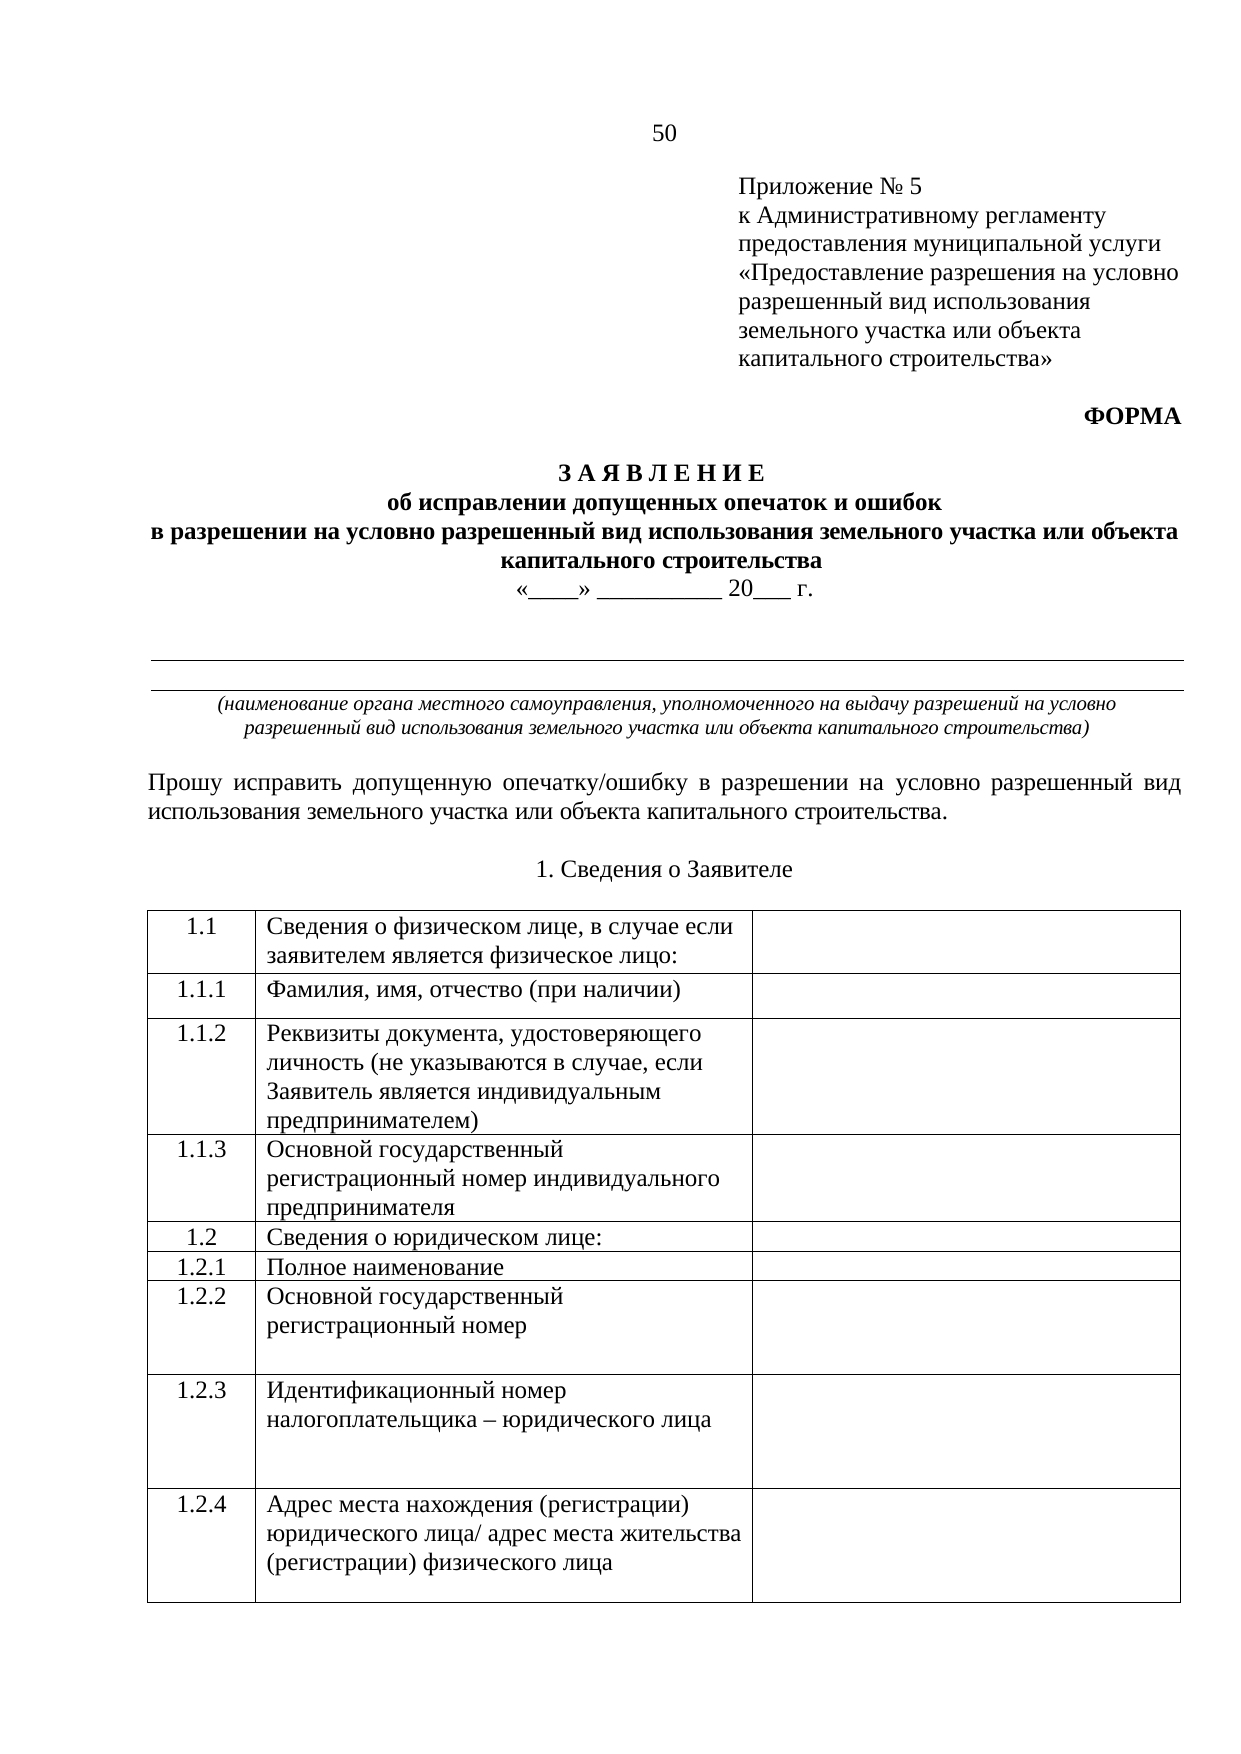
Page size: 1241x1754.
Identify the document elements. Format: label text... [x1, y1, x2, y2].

table_cell [753, 1489, 1180, 1602]
text Приложение № 5 к Административному регламенту предоставления муниципальной услуги «Предоставление разрешения на условно разрешенный вид использования земельного участка или объекта капитального строительства» [738, 171, 1181, 372]
table_cell [753, 1375, 1180, 1488]
table_cell [151, 661, 1184, 689]
text об исправлении допущенных опечаток и ошибок в разрешении на условно разрешенный вид использования земельного участка или объекта капитального строительства [148, 487, 1181, 573]
table_cell [753, 911, 1180, 973]
table_cell (наименование органа местного самоуправления, уполномоченного на выдачу разрешений на условно разрешенный вид использования земельного участка или объекта капитального строительства) [151, 691, 1184, 767]
table_cell Основной государственный регистрационный номер индивидуального предпринимателя [256, 1135, 752, 1221]
table_cell [753, 1135, 1180, 1221]
table_cell Сведения о физическом лице, в случае если заявителем является физическое лицо: [256, 911, 752, 973]
table_cell 1.2.1 [148, 1252, 255, 1280]
table_cell [753, 974, 1180, 1017]
table_header [151, 631, 1184, 660]
table_cell Сведения о юридическом лице: [256, 1222, 752, 1251]
table_cell 1.2.3 [148, 1375, 255, 1488]
text «____» __________ 20___ г. [148, 573, 1181, 602]
table_cell Основной государственный регистрационный номер [256, 1281, 752, 1374]
text ФОРМА [738, 401, 1181, 430]
table_cell 1.2 [148, 1222, 255, 1251]
table_cell 1.1.1 [148, 974, 255, 1017]
table_cell [753, 1019, 1180, 1133]
table_cell 1.1 [148, 911, 255, 973]
table_cell 1.2.4 [148, 1489, 255, 1602]
table_cell 1.1.3 [148, 1135, 255, 1221]
table_cell [753, 1222, 1180, 1251]
table_cell Идентификационный номер налогоплательщика – юридического лица [256, 1375, 752, 1488]
table_cell 1.1.2 [148, 1019, 255, 1133]
table_cell Фамилия, имя, отчество (при наличии) [256, 974, 752, 1017]
text Прошу исправить допущенную опечатку/ошибку в разрешении на условно разрешенный вид использования земельного участка или объекта капитального строительства. [148, 767, 1181, 825]
table_cell Адрес места нахождения (регистрации) юридического лица/ адрес места жительства (регистрации) физического лица [256, 1489, 752, 1602]
table_cell Реквизиты документа, удостоверяющего личность (не указываются в случае, если Заявитель является индивидуальным предпринимателем) [256, 1019, 752, 1133]
table_cell [753, 1281, 1180, 1374]
text З А Я В Л Е Н И Е [148, 458, 1181, 487]
table_cell [753, 1252, 1180, 1280]
table_header 1. Сведения о Заявителе [148, 854, 1181, 910]
table_cell Полное наименование [256, 1252, 752, 1280]
table_cell 1.2.2 [148, 1281, 255, 1374]
